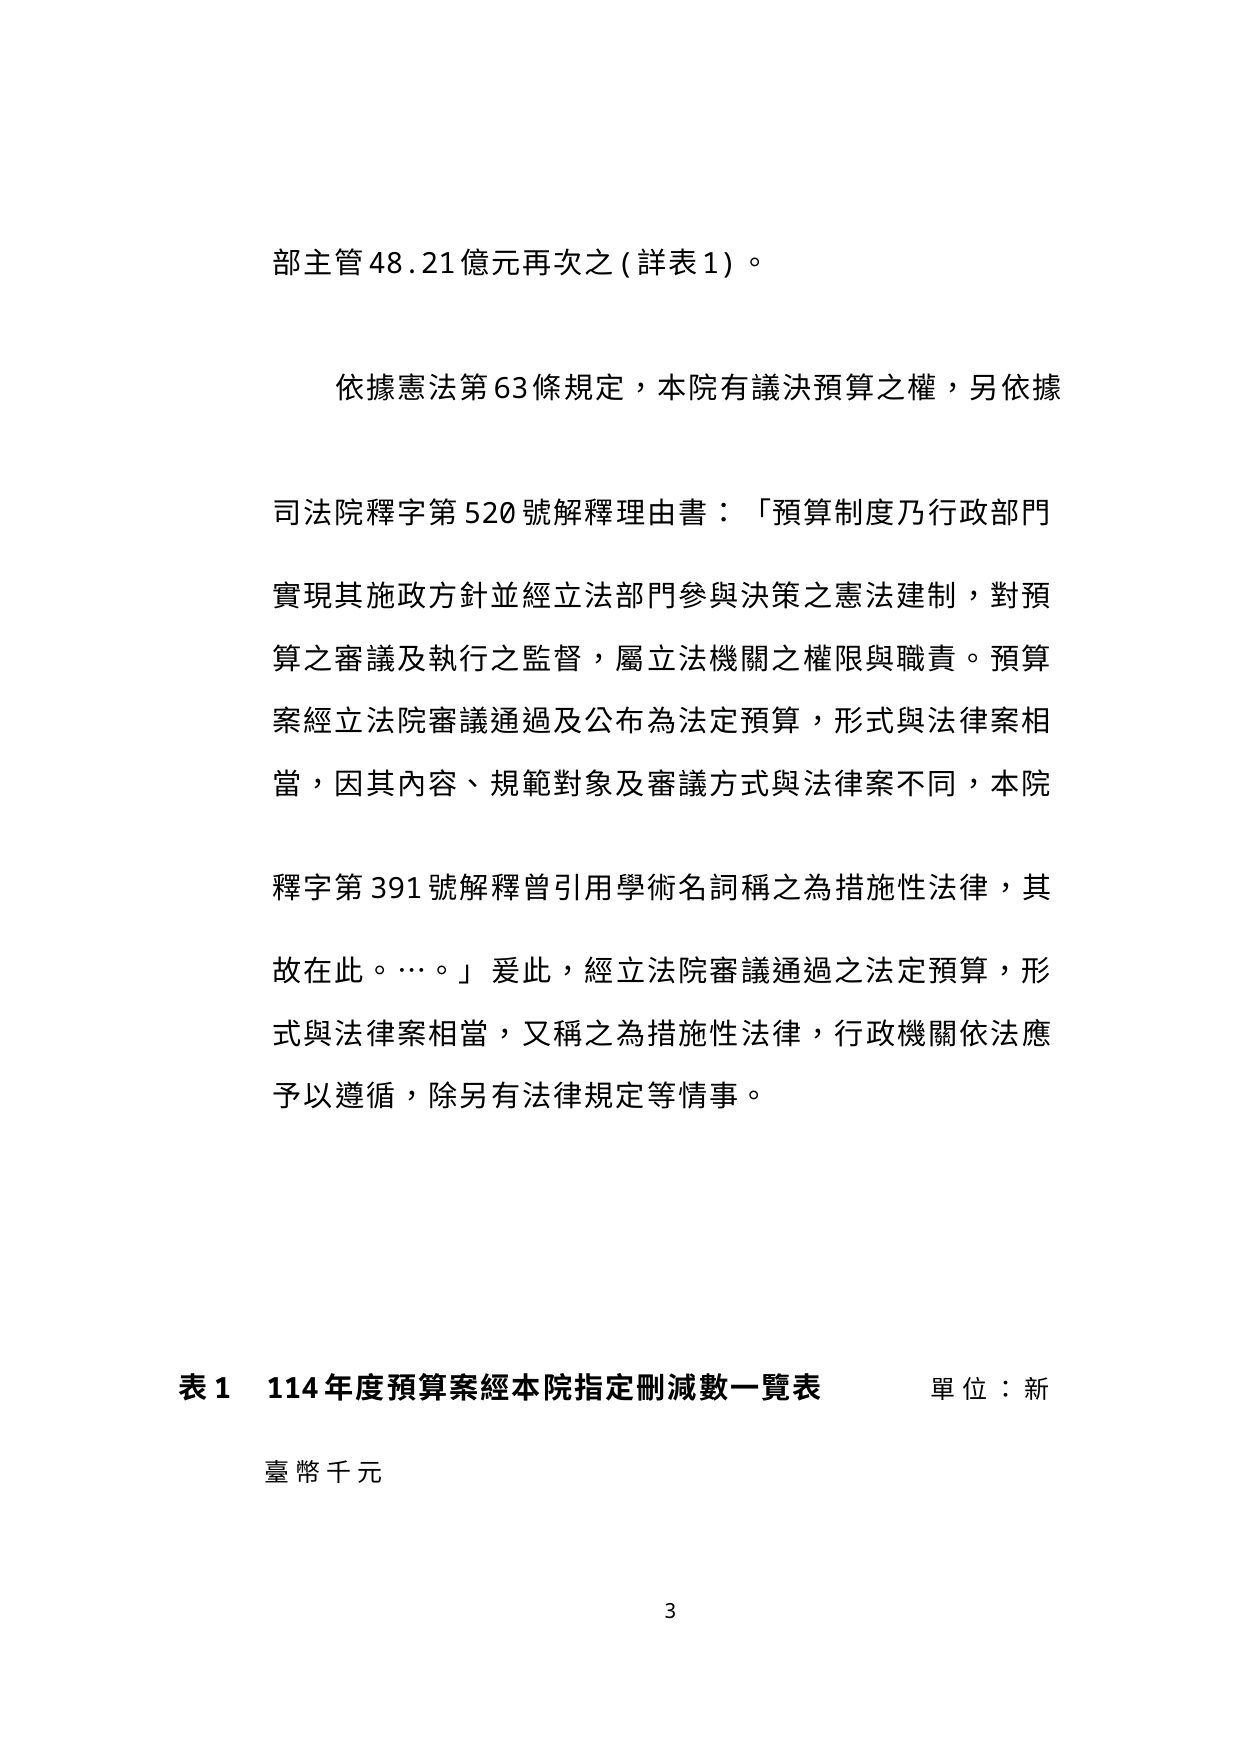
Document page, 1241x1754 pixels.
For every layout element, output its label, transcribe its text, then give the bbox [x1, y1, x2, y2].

text 依據憲法第63條規定，本院有議決預算之權，另依據司法院釋字第520號解釋理由書：「預算制度乃行政部門實現其施政方針並經立法部門參與決策之憲法建制，對預算之審議及執行之監督，屬立法機關之權限與職責。預算案經立法院審議通過及公布為法定預算，形式與法律案相當，因其內容、規範對象及審議方式與法律案不同，本院釋字第391號解釋曾引用學術名詞稱之為措施性法律，其故在此。…。」爰此，經立法院審議通過之法定預算，形式與法律案相當，又稱之為措施性法律，行政機關依法應予以遵循，除另有法律規定等情事。 [266, 302, 1063, 1115]
text 表1 114年度預算案經本院指定刪減數一覽表 單位：新臺幣千元 [177, 1302, 1063, 1490]
text 經彙整中央政府各主管機關提供資料，114年度預算案刪減數中列屬經本院指定刪減數計1,770.36億元(占總刪減數比率85.32%)，其中以經濟部主管1,000.73億元最高，主要為減列挹注台灣電力股份有限公司1,000億元，直轄市及縣市政府一般性補助款636.06億元次之，國防部主管48.21億元再次之(詳表1)。 [266, 177, 1063, 302]
